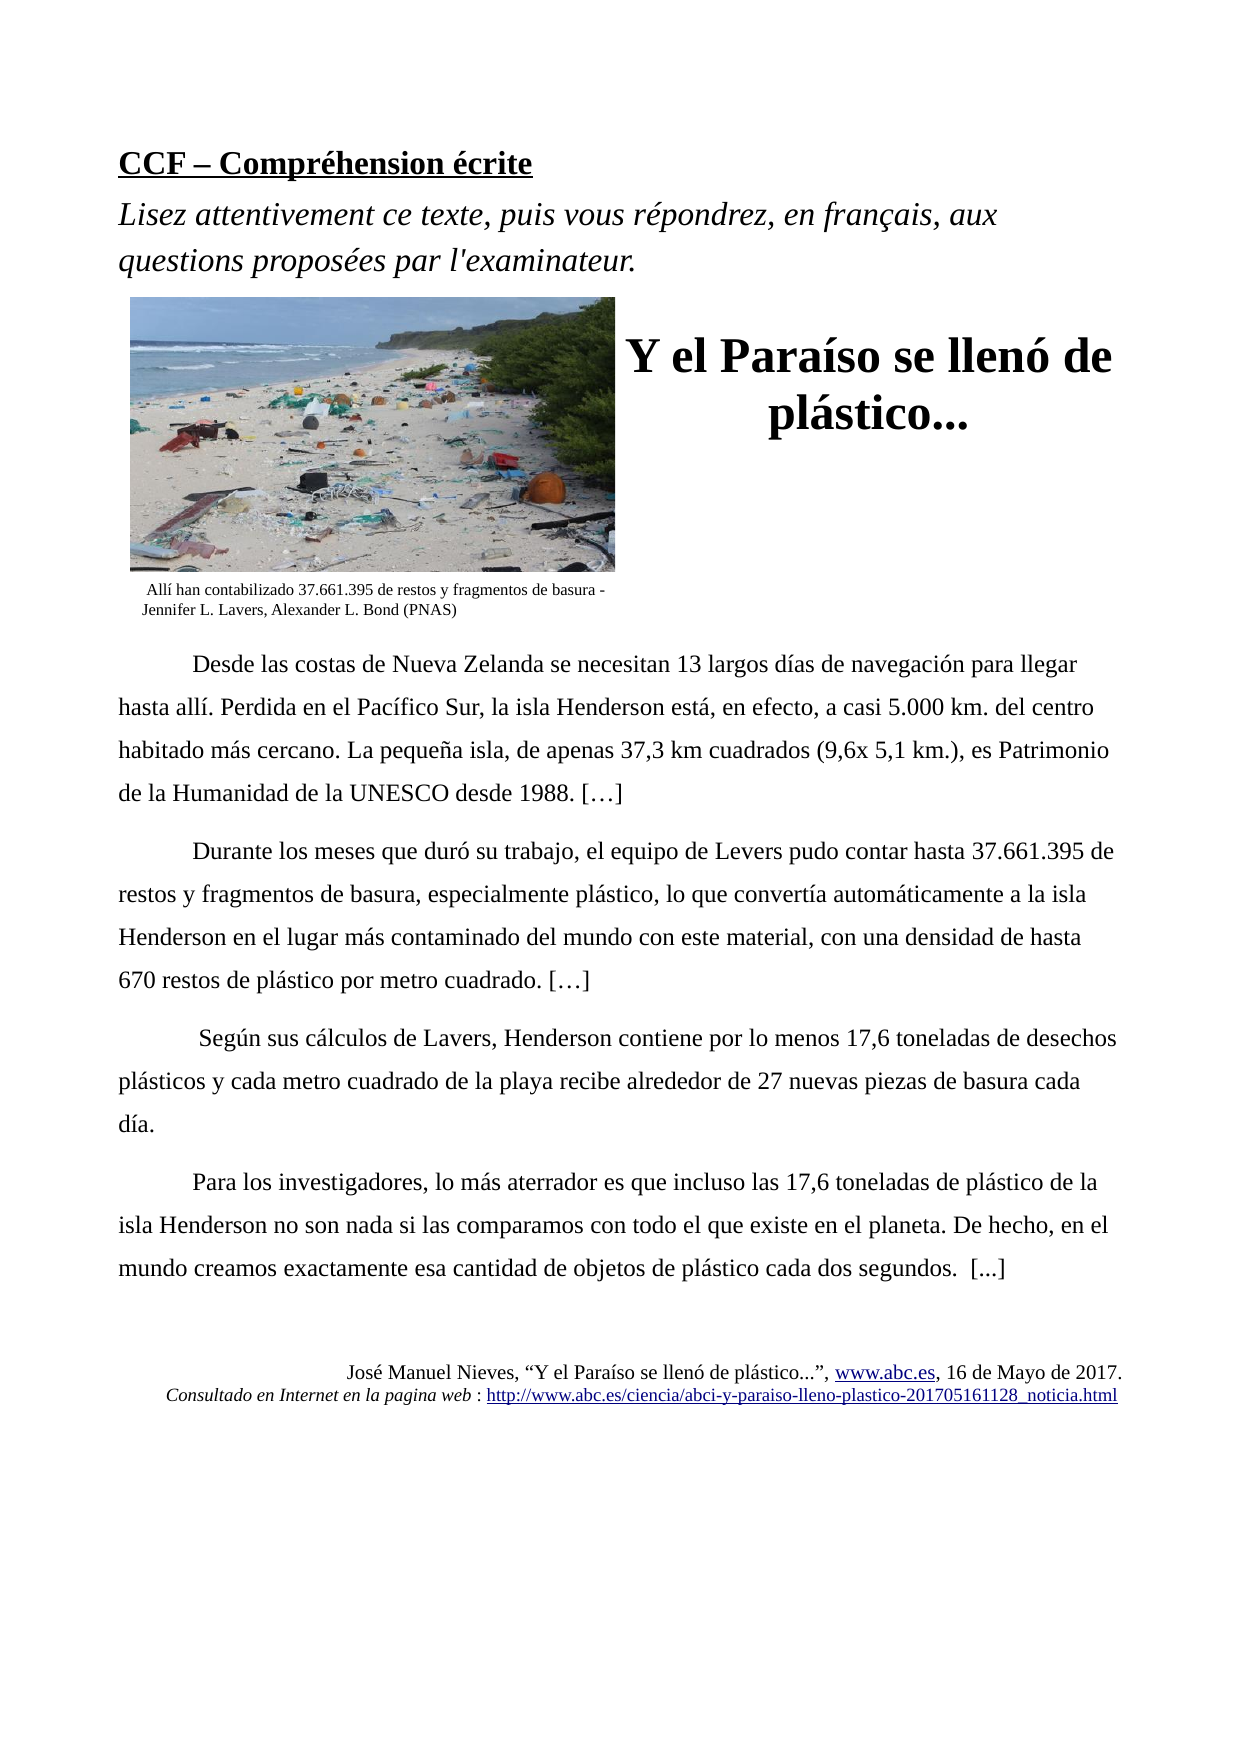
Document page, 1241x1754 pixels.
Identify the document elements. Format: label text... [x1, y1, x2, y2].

subtitle [118, 325, 130, 440]
text José Manuel Nieves, “Y el Paraíso se llenó de plástico...”, www.abc.es, 16 de Mayo de 2017. [118, 1360, 1122, 1384]
text Durante los meses que duró su trabajo, el equipo de Levers pudo contar hasta 37.661.395 de restos y fragmentos de basura, especialmente plástico, lo que convertía automáticamente a la isla Henderson en el lugar más contaminado del mundo con este material, con una densidad de hasta 670 restos de plástico por metro cuadrado. […] [118, 836, 1122, 994]
subtitle CCF – Compréhension écrite [118, 143, 1122, 181]
subtitle Y el Paraíso se llenó de plástico... [615, 325, 1122, 440]
text Lisez attentivement ce texte, puis vous répondrez, en français, aux questions proposées par l'examinateur. [118, 194, 1122, 278]
text Consultado en Internet en la pagina web : http://www.abc.es/ciencia/abci-y-paraiso-lleno-plastico-201705161128_noticia.html [118, 1384, 1122, 1406]
picture [130, 297, 615, 572]
text Para los investigadores, lo más aterrador es que incluso las 17,6 toneladas de plástico de la isla Henderson no son nada si las comparamos con todo el que existe en el planeta. De hecho, en el mundo creamos exactamente esa cantidad de objetos de plástico cada dos segundos. [...] [118, 1167, 1122, 1282]
text Según sus cálculos de Lavers, Henderson contiene por lo menos 17,6 toneladas de desechos plásticos y cada metro cuadrado de la playa recibe alrededor de 27 nuevas piezas de basura cada día. [118, 1023, 1122, 1138]
text Desde las costas de Nueva Zelanda se necesitan 13 largos días de navegación para llegar hasta allí. Perdida en el Pacífico Sur, la isla Henderson está, en efecto, a casi 5.000 km. del centro habitado más cercano. La pequeña isla, de apenas 37,3 km cuadrados (9,6x 5,1 km.), es Patrimonio de la Humanidad de la UNESCO desde 1988. […] [118, 649, 1122, 807]
